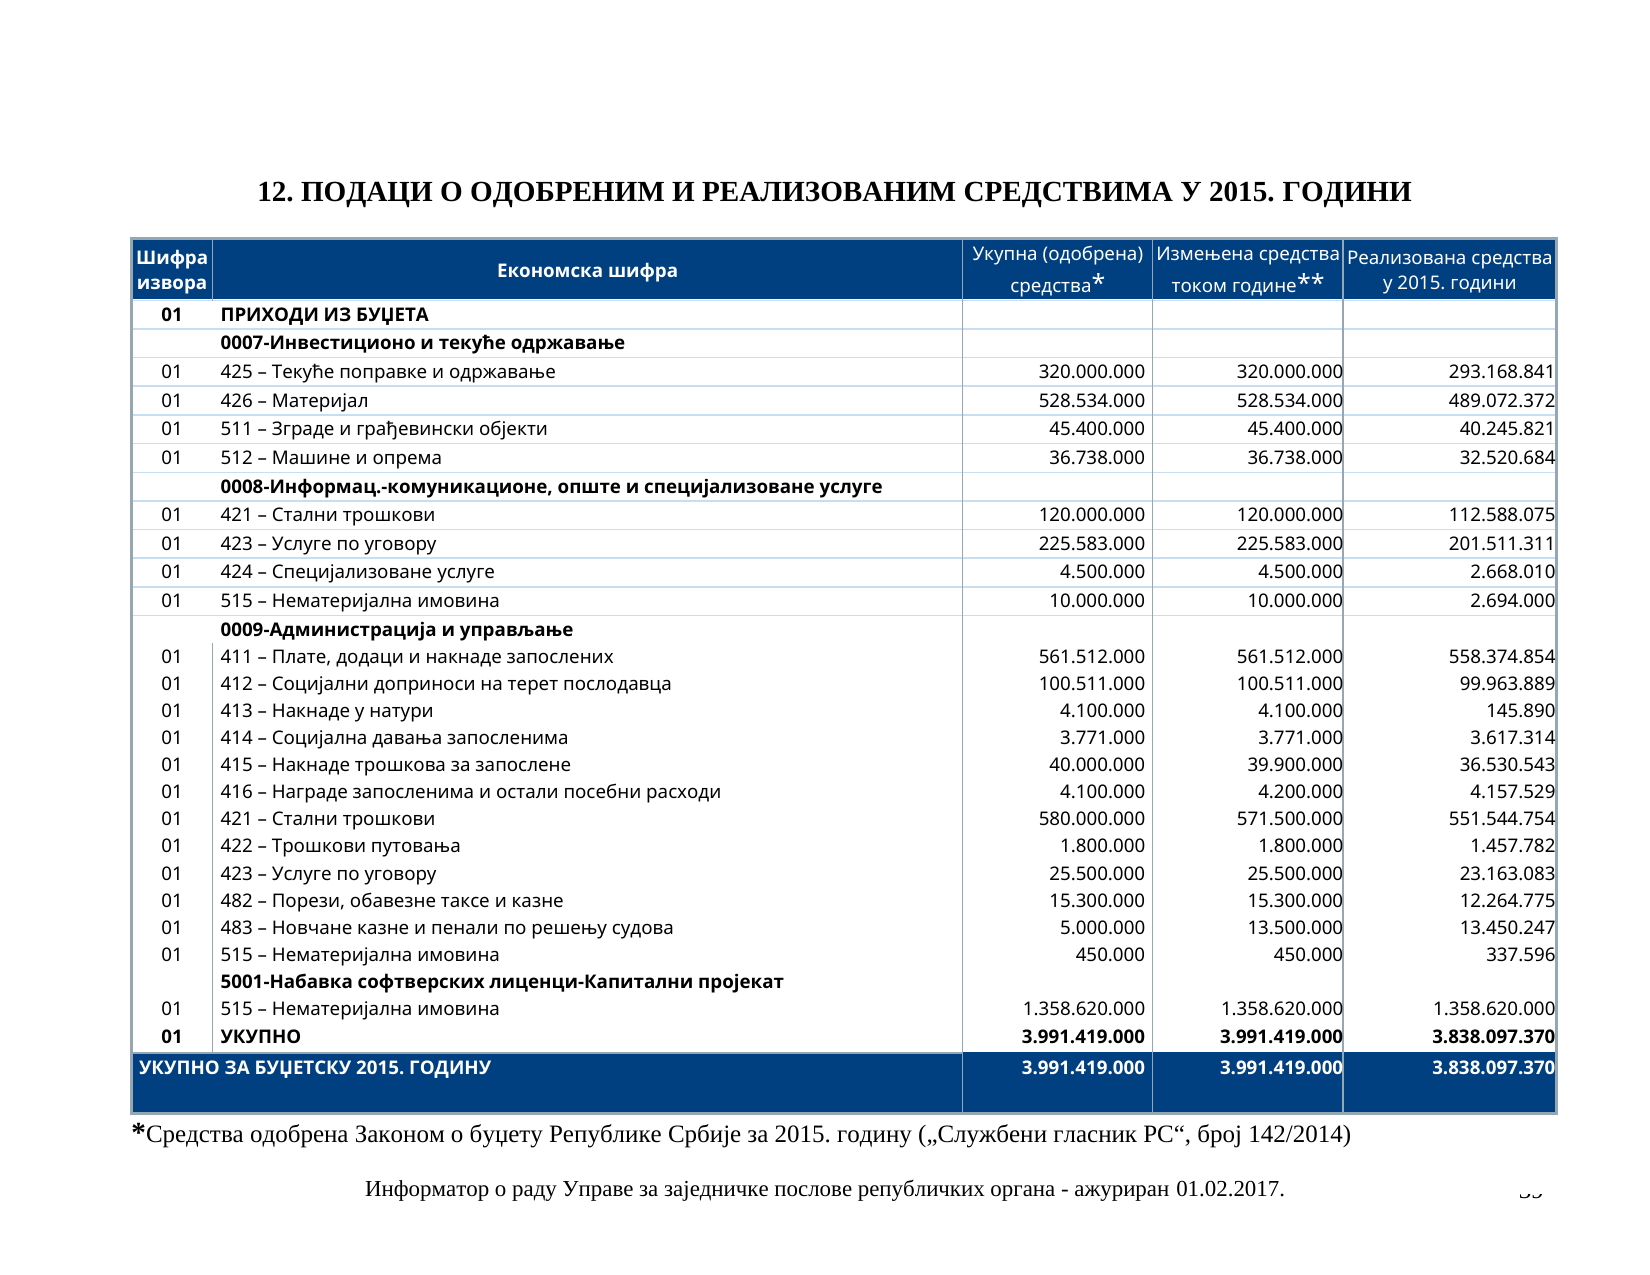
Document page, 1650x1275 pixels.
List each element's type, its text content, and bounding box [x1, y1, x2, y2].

table_cell 112.588.075 [1344, 502, 1555, 529]
table_cell 145.890 [1344, 698, 1555, 724]
table_cell 4.200.000 [1153, 779, 1342, 806]
table_cell 3.771.000 [963, 725, 1152, 752]
table_cell 12.264.775 [1344, 887, 1555, 914]
table_cell 25.500.000 [963, 860, 1152, 887]
table_header Економска шифра [213, 240, 962, 299]
table_cell 1.457.782 [1344, 833, 1555, 860]
table_header Измењена средства током године** [1153, 240, 1342, 299]
text 12. ПОДАЦИ О ОДОБРЕНИМ И РЕАЛИЗОВАНИМ СРЕДСТВИМА У 2015. ГОДИНИ [112, 174, 1556, 208]
table_cell 528.534.000 [963, 387, 1152, 414]
table_cell 512 – Машине и опрема [213, 444, 962, 471]
table_cell 421 – Стални трошкови [213, 502, 962, 529]
table_cell 1.358.620.000 [1153, 995, 1342, 1022]
table_cell 01 [133, 301, 212, 328]
table_header Реализована средства у 2015. години [1344, 240, 1555, 299]
table_cell 1.800.000 [963, 833, 1152, 860]
table_cell [133, 473, 212, 500]
table_cell 450.000 [963, 941, 1152, 968]
table_cell 01 [133, 502, 212, 529]
table_cell [963, 968, 1152, 995]
table_cell 320.000.000 [963, 358, 1152, 385]
table_cell 571.500.000 [1153, 806, 1342, 833]
table_cell 3.991.419.000 [1153, 1023, 1342, 1052]
table_cell 01 [133, 444, 212, 471]
table_cell 225.583.000 [963, 530, 1152, 557]
table_cell 424 – Специјализоване услуге [213, 559, 962, 586]
table_cell 36.530.543 [1344, 752, 1555, 779]
table_cell 337.596 [1344, 941, 1555, 968]
table_cell 1.358.620.000 [963, 995, 1152, 1022]
table_cell 515 – Нематеријална имовина [213, 995, 962, 1022]
table_cell 10.000.000 [1153, 588, 1342, 614]
table_cell 511 – Зграде и грађевински објекти [213, 416, 962, 443]
table_cell [1153, 616, 1342, 643]
table_cell 0009-Администрација и управљање [213, 616, 962, 643]
table_cell [133, 330, 212, 357]
table_cell 558.374.854 [1344, 643, 1555, 670]
table_cell 36.738.000 [1153, 444, 1342, 471]
table_cell 40.000.000 [963, 752, 1152, 779]
table_cell 225.583.000 [1153, 530, 1342, 557]
table_header Шифра извора [133, 240, 212, 299]
table_cell [1153, 473, 1342, 500]
table_cell 01 [133, 559, 212, 586]
table_cell 2.668.010 [1344, 559, 1555, 586]
table_cell 482 – Порези, обавезне таксе и казне [213, 887, 962, 914]
table_cell 411 – Плате, додаци и накнаде запослених [213, 643, 962, 670]
table_cell 2.694.000 [1344, 588, 1555, 614]
table_cell 32.520.684 [1344, 444, 1555, 471]
table_cell 5.000.000 [963, 914, 1152, 941]
table_cell 413 – Накнаде у натури [213, 698, 962, 724]
table_cell 45.400.000 [963, 416, 1152, 443]
table_cell 120.000.000 [963, 502, 1152, 529]
table_cell 39.900.000 [1153, 752, 1342, 779]
table_cell 01 [133, 833, 212, 860]
table_cell 99.963.889 [1344, 670, 1555, 697]
table_cell ПРИХОДИ ИЗ БУЏЕТА [213, 301, 962, 328]
table_cell 100.511.000 [963, 670, 1152, 697]
text *Средства одобрена Законом о буџету Републике Србије за 2015. годину („Службени гласник РС“, број 142/2014) [131, 1115, 1556, 1148]
table_cell 01 [133, 914, 212, 941]
table_cell 416 – Награде запосленима и остали посебни расходи [213, 779, 962, 806]
table_cell [1153, 1082, 1342, 1112]
table_cell 4.157.529 [1344, 779, 1555, 806]
table_cell 422 – Трошкови путовања [213, 833, 962, 860]
table_cell 4.100.000 [1153, 698, 1342, 724]
table_cell 10.000.000 [963, 588, 1152, 614]
table_cell [133, 1082, 962, 1112]
table_cell 100.511.000 [1153, 670, 1342, 697]
table_cell [963, 301, 1152, 328]
table_cell 01 [133, 588, 212, 614]
table_cell 13.500.000 [1153, 914, 1342, 941]
table_cell [1344, 473, 1555, 500]
table_cell 4.500.000 [1153, 559, 1342, 586]
table_cell 45.400.000 [1153, 416, 1342, 443]
table_cell 01 [133, 860, 212, 887]
table_cell [133, 616, 212, 643]
table_cell [1344, 301, 1555, 328]
table_cell 426 – Материјал [213, 387, 962, 414]
table_cell 15.300.000 [1153, 887, 1342, 914]
table_cell 01 [133, 995, 212, 1022]
table_cell 425 – Текуће поправке и одржавање [213, 358, 962, 385]
table_cell 01 [133, 698, 212, 724]
table_cell [963, 1082, 1152, 1112]
table_cell [1153, 968, 1342, 995]
table_cell 0007-Инвестиционо и текуће одржавање [213, 330, 962, 357]
table_cell 120.000.000 [1153, 502, 1342, 529]
table_cell 01 [133, 387, 212, 414]
table_cell 423 – Услуге по уговору [213, 860, 962, 887]
table_cell [1153, 330, 1342, 357]
table_cell 450.000 [1153, 941, 1342, 968]
table_cell 1.358.620.000 [1344, 995, 1555, 1022]
table_cell 3.991.419.000 [963, 1023, 1152, 1052]
table_cell 01 [133, 752, 212, 779]
table_cell УКУПНО ЗА БУЏЕТСКУ 2015. ГОДИНУ [133, 1054, 962, 1082]
table_cell 5001-Набавка софтверских лиценци-Капитални пројекат [213, 968, 962, 995]
table_cell 01 [133, 941, 212, 968]
table_cell УКУПНО [213, 1023, 962, 1052]
table_cell 3.838.097.370 [1344, 1052, 1555, 1082]
table_cell 293.168.841 [1344, 358, 1555, 385]
table_cell 4.500.000 [963, 559, 1152, 586]
table_cell 551.544.754 [1344, 806, 1555, 833]
table_cell 3.991.419.000 [963, 1052, 1152, 1082]
table_cell 36.738.000 [963, 444, 1152, 471]
table_cell 01 [133, 1023, 212, 1052]
table_cell 40.245.821 [1344, 416, 1555, 443]
table_cell 25.500.000 [1153, 860, 1342, 887]
table_cell 3.991.419.000 [1153, 1052, 1342, 1082]
table_cell 580.000.000 [963, 806, 1152, 833]
table_cell [1344, 616, 1555, 643]
table_cell 01 [133, 358, 212, 385]
table_cell 4.100.000 [963, 779, 1152, 806]
table_cell 423 – Услуге по уговору [213, 530, 962, 557]
table_cell [1344, 330, 1555, 357]
table_cell 23.163.083 [1344, 860, 1555, 887]
table_cell 01 [133, 887, 212, 914]
table_cell [963, 616, 1152, 643]
table_cell 561.512.000 [963, 643, 1152, 670]
table_cell 01 [133, 530, 212, 557]
table_cell 0008-Информац.-комуникационе, опште и специјализоване услуге [213, 473, 962, 500]
table_cell [133, 968, 212, 995]
table_cell 01 [133, 416, 212, 443]
table_cell 15.300.000 [963, 887, 1152, 914]
table_cell 515 – Нематеријална имовина [213, 588, 962, 614]
table_cell 4.100.000 [963, 698, 1152, 724]
table_cell 01 [133, 779, 212, 806]
table_cell 1.800.000 [1153, 833, 1342, 860]
table_cell 01 [133, 670, 212, 697]
table_cell 483 – Новчане казне и пенали по решењу судова [213, 914, 962, 941]
table_cell 13.450.247 [1344, 914, 1555, 941]
table_cell 414 – Социјална давања запосленима [213, 725, 962, 752]
table_cell 415 – Накнаде трошкова за запослене [213, 752, 962, 779]
table_cell 3.771.000 [1153, 725, 1342, 752]
table_header Укупна (одобрена) средства* [963, 240, 1152, 299]
table_cell 528.534.000 [1153, 387, 1342, 414]
table_cell 320.000.000 [1153, 358, 1342, 385]
table_cell 3.838.097.370 [1344, 1023, 1555, 1052]
table_cell 01 [133, 725, 212, 752]
table_cell 421 – Стални трошкови [213, 806, 962, 833]
table_cell [963, 473, 1152, 500]
table_cell [1344, 1082, 1555, 1112]
table_cell 561.512.000 [1153, 643, 1342, 670]
table_cell 515 – Нематеријална имовина [213, 941, 962, 968]
table_cell 3.617.314 [1344, 725, 1555, 752]
table_cell 01 [133, 806, 212, 833]
table_cell 01 [133, 643, 212, 670]
table_cell 412 – Социјални доприноси на терет послодавца [213, 670, 962, 697]
table_cell [1344, 968, 1555, 995]
table_cell 201.511.311 [1344, 530, 1555, 557]
table_cell 489.072.372 [1344, 387, 1555, 414]
table_cell [1153, 301, 1342, 328]
table_cell [963, 330, 1152, 357]
